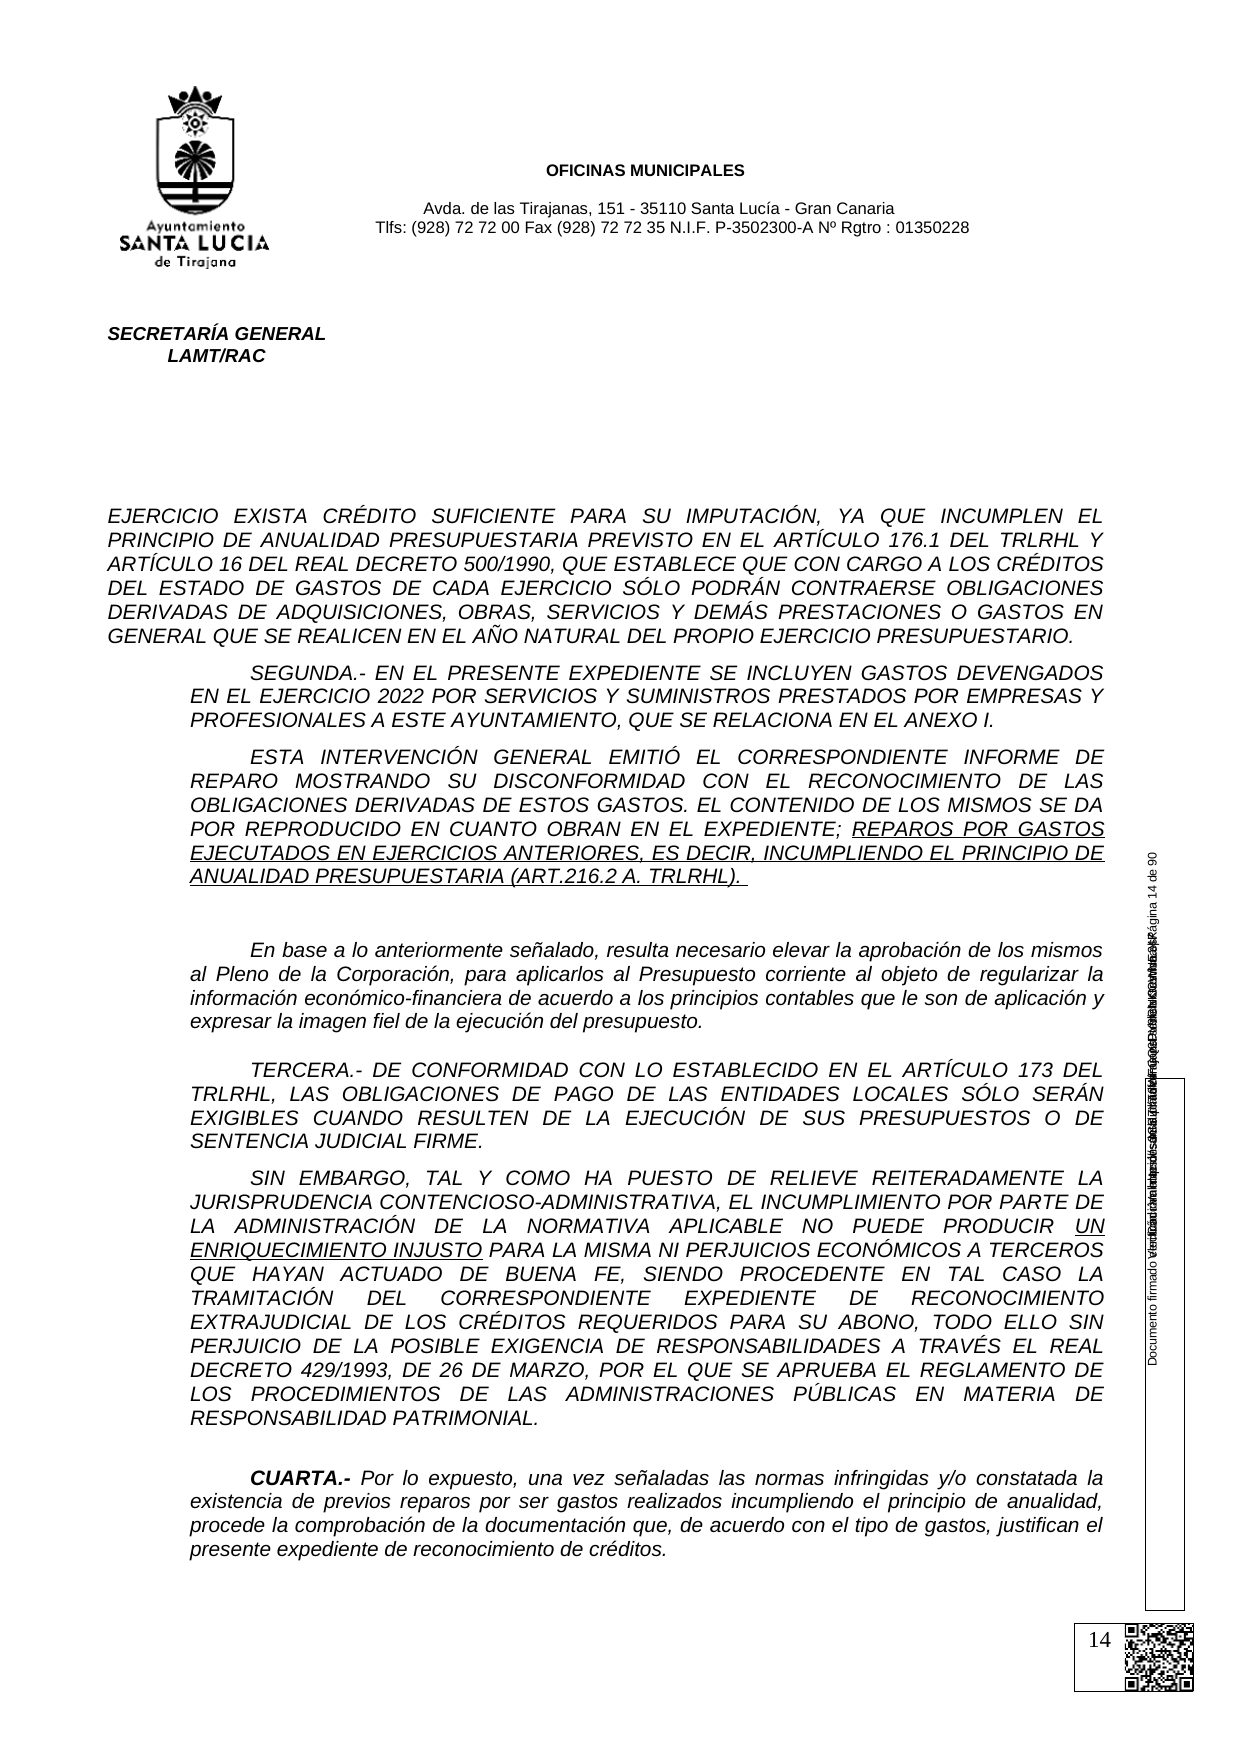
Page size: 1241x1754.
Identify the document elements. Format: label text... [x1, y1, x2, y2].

text ANUALIDAD PRESUPUESTARIA (ART.216.2 A. TRLRHL). [190, 862, 1105, 889]
table_header [108, 85, 269, 269]
text SEGUNDA.- EN EL PRESENTE EXPEDIENTE SE INCLUYEN GASTOS DEVENGADOS EN EL EJERCICIO 2022 POR SERVICIOS Y SUMINISTROS PRESTADOS POR EMPRESAS Y PROFESIONALES A ESTE AYUNTAMIENTO, QUE SE RELACIONA EN EL ANEXO I. [190, 661, 1105, 733]
text SECRETARÍA GENERAL LAMT/RAC [107, 324, 1120, 367]
text TERCERA.- DE CONFORMIDAD CON LO ESTABLECIDO EN EL ARTÍCULO 173 DEL TRLRHL, LAS OBLIGACIONES DE PAGO DE LAS ENTIDADES LOCALES SÓLO SERÁN EXIGIBLES CUANDO RESULTEN DE LA EJECUCIÓN DE SUS PRESUPUESTOS O DE SENTENCIA JUDICIAL FIRME. [190, 1058, 1105, 1154]
picture [119, 86, 270, 269]
text En base a lo anteriormente señalado, resulta necesario elevar la aprobación de los mismos al Pleno de la Corporación, para aplicarlos al Presupuesto corriente al objeto de regularizar la información económico-financiera de acuerdo a los principios contables que le son de aplicación y expresar la imagen fiel de la ejecución del presupuesto. [190, 938, 1105, 1034]
text CUARTA.- Por lo expuesto, una vez señaladas las normas infringidas y/o constatada la existencia de previos reparos por ser gastos realizados incumpliendo el principio de anualidad, procede la comprobación de la documentación que, de acuerdo con el tipo de gastos, justifican el presente expediente de reconocimiento de créditos. [190, 1466, 1105, 1562]
picture [1124, 1624, 1193, 1691]
text EJERCICIO EXISTA CRÉDITO SUFICIENTE PARA SU IMPUTACIÓN, YA QUE INCUMPLEN EL PRINCIPIO DE ANUALIDAD PRESUPUESTARIA PREVISTO EN EL ARTÍCULO 176.1 DEL TRLRHL Y ARTÍCULO 16 DEL REAL DECRETO 500/1990, QUE ESTABLECE QUE CON CARGO A LOS CRÉDITOS DEL ESTADO DE GASTOS DE CADA EJERCICIO SÓLO PODRÁN CONTRAERSE OBLIGACIONES DERIVADAS DE ADQUISICIONES, OBRAS, SERVICIOS Y DEMÁS PRESTACIONES O GASTOS EN GENERAL QUE SE REALICEN EN EL AÑO NATURAL DEL PROPIO EJERCICIO PRESUPUESTARIO. [107, 504, 1105, 648]
table_header OFICINAS MUNICIPALES Avda. de las Tirajanas, 151 - 35110 Santa Lucía - Gran Canaria Tlfs: (928) 72 72 00 Fax (928) 72 72 35 N.I.F. P-3502300-A Nº Rgtro : 01350228 [269, 85, 1120, 269]
table_header 14 [1075, 1624, 1124, 1691]
text ESTA INTERVENCIÓN GENERAL EMITIÓ EL CORRESPONDIENTE INFORME DE REPARO MOSTRANDO SU DISCONFORMIDAD CON EL RECONOCIMIENTO DE LAS OBLIGACIONES DERIVADAS DE ESTOS GASTOS. EL CONTENIDO DE LOS MISMOS SE DA POR REPRODUCIDO EN CUANTO OBRAN EN EL EXPEDIENTE; REPAROS POR GASTOS EJECUTADOS EN EJERCICIOS ANTERIORES, ES DECIR, INCUMPLIENDO EL PRINCIPIO DE [190, 745, 1105, 861]
text SIN EMBARGO, TAL Y COMO HA PUESTO DE RELIEVE REITERADAMENTE LA JURISPRUDENCIA CONTENCIOSO-ADMINISTRATIVA, EL INCUMPLIMIENTO POR PARTE DE LA ADMINISTRACIÓN DE LA NORMATIVA APLICABLE NO PUEDE PRODUCIR UN ENRIQUECIMIENTO INJUSTO PARA LA MISMA NI PERJUICIOS ECONÓMICOS A TERCEROS QUE HAYAN ACTUADO DE BUENA FE, SIENDO PROCEDENTE EN TAL CASO LA TRAMITACIÓN DEL CORRESPONDIENTE EXPEDIENTE DE RECONOCIMIENTO EXTRAJUDICIAL DE LOS CRÉDITOS REQUERIDOS PARA SU ABONO, TODO ELLO SIN PERJUICIO DE LA POSIBLE EXIGENCIA DE RESPONSABILIDADES A TRAVÉS EL REAL DECRETO 429/1993, DE 26 DE MARZO, POR EL QUE SE APRUEBA EL REGLAMENTO DE LOS PROCEDIMIENTOS DE LAS ADMINISTRACIONES PÚBLICAS EN MATERIA DE RESPONSABILIDAD PATRIMONIAL. [190, 1166, 1105, 1430]
